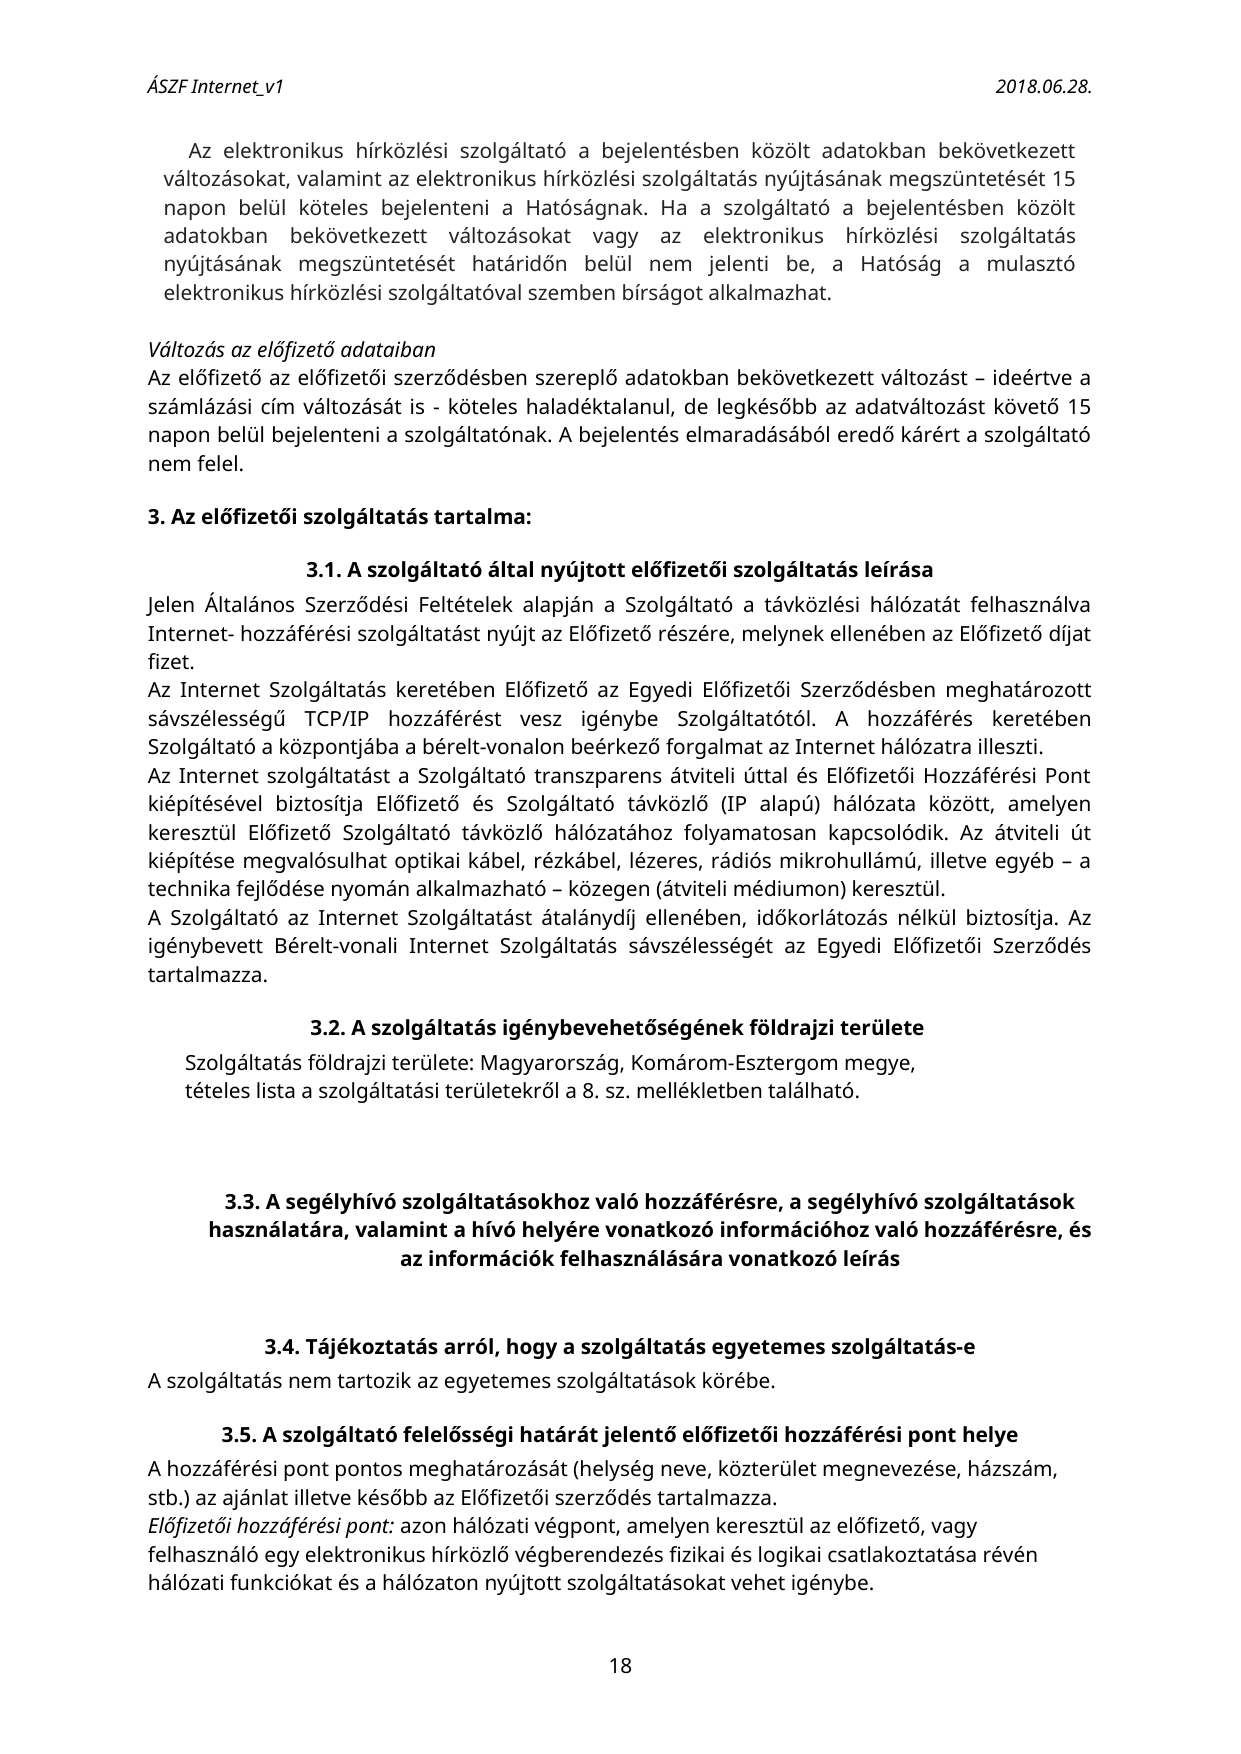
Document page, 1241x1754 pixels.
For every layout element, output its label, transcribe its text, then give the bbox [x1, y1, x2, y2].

text A hozzáférési pont pontos meghatározását (helység neve, közterület megnevezése, házszám, stb.) az ajánlat illetve később az Előfizetői szerződés tartalmazza. [148, 1454, 1092, 1511]
text Az elektronikus hírközlési szolgáltató a bejelentésben közölt adatokban bekövetkezett változásokat, valamint az elektronikus hírközlési szolgáltatás nyújtásának megszüntetését 15 napon belül köteles bejelenteni a Hatóságnak. Ha a szolgáltató a bejelentésben közölt adatokban bekövetkezett változásokat vagy az elektronikus hírközlési szolgáltatás nyújtásának megszüntetését határidőn belül nem jelenti be, a Hatóság a mulasztó elektronikus hírközlési szolgáltatóval szemben bírságot alkalmazhat. [163, 136, 1077, 306]
text A Szolgáltató az Internet Szolgáltatást átalánydíj ellenében, időkorlátozás nélkül biztosítja. Az igénybevett Bérelt-vonali Internet Szolgáltatás sávszélességét az Egyedi Előfizetői Szerződés tartalmazza. [148, 903, 1092, 988]
text Előfizetői hozzáférési pont: azon hálózati végpont, amelyen keresztül az előfizető, vagy felhasználó egy elektronikus hírközlő végberendezés fizikai és logikai csatlakoztatása révén hálózati funkciókat és a hálózaton nyújtott szolgáltatásokat vehet igénybe. [148, 1511, 1092, 1597]
text A szolgáltatás nem tartozik az egyetemes szolgáltatások körébe. [148, 1366, 1092, 1395]
text tételes lista a szolgáltatási területekről a 8. sz. mellékletben található. [185, 1076, 1092, 1105]
subtitle 3.2. A szolgáltatás igénybevehetőségének földrajzi területe [148, 1013, 1092, 1042]
text Az Internet Szolgáltatás keretében Előfizető az Egyedi Előfizetői Szerződésben meghatározott sávszélességű TCP/IP hozzáférést vesz igénybe Szolgáltatótól. A hozzáférés keretében Szolgáltató a központjába a bérelt-vonalon beérkező forgalmat az Internet hálózatra illeszti. [148, 676, 1092, 761]
subtitle 3.4. Tájékoztatás arról, hogy a szolgáltatás egyetemes szolgáltatás-e [148, 1332, 1092, 1360]
text Az előfizető az előfizetői szerződésben szereplő adatokban bekövetkezett változást – ideértve a számlázási cím változását is - köteles haladéktalanul, de legkésőbb az adatváltozást követő 15 napon belül bejelenteni a szolgáltatónak. A bejelentés elmaradásából eredő kárért a szolgáltató nem felel. [148, 363, 1092, 477]
subtitle 3. Az előfizetői szolgáltatás tartalma: [148, 502, 1092, 531]
subtitle 3.1. A szolgáltató által nyújtott előfizetői szolgáltatás leírása [148, 556, 1092, 584]
text Szolgáltatás földrajzi területe: Magyarország, Komárom-Esztergom megye, [185, 1048, 1092, 1076]
subtitle 3.5. A szolgáltató felelősségi határát jelentő előfizetői hozzáférési pont helye [148, 1420, 1092, 1448]
subtitle 3.3. A segélyhívó szolgáltatásokhoz való hozzáférésre, a segélyhívó szolgáltatások használatára, valamint a hívó helyére vonatkozó információhoz való hozzáférésre, és az információk felhasználására vonatkozó leírás [148, 1187, 1092, 1272]
text Jelen Általános Szerződési Feltételek alapján a Szolgáltató a távközlési hálózatát felhasználva Internet- hozzáférési szolgáltatást nyújt az Előfizető részére, melynek ellenében az Előfizető díjat fizet. [148, 590, 1092, 676]
text Változás az előfizető adataiban [148, 335, 1092, 363]
text Az Internet szolgáltatást a Szolgáltató transzparens átviteli úttal és Előfizetői Hozzáférési Pont kiépítésével biztosítja Előfizető és Szolgáltató távközlő (IP alapú) hálózata között, amelyen keresztül Előfizető Szolgáltató távközlő hálózatához folyamatosan kapcsolódik. Az átviteli út kiépítése megvalósulhat optikai kábel, rézkábel, lézeres, rádiós mikrohullámú, illetve egyéb – a technika fejlődése nyomán alkalmazható – közegen (átviteli médiumon) keresztül. [148, 761, 1092, 903]
